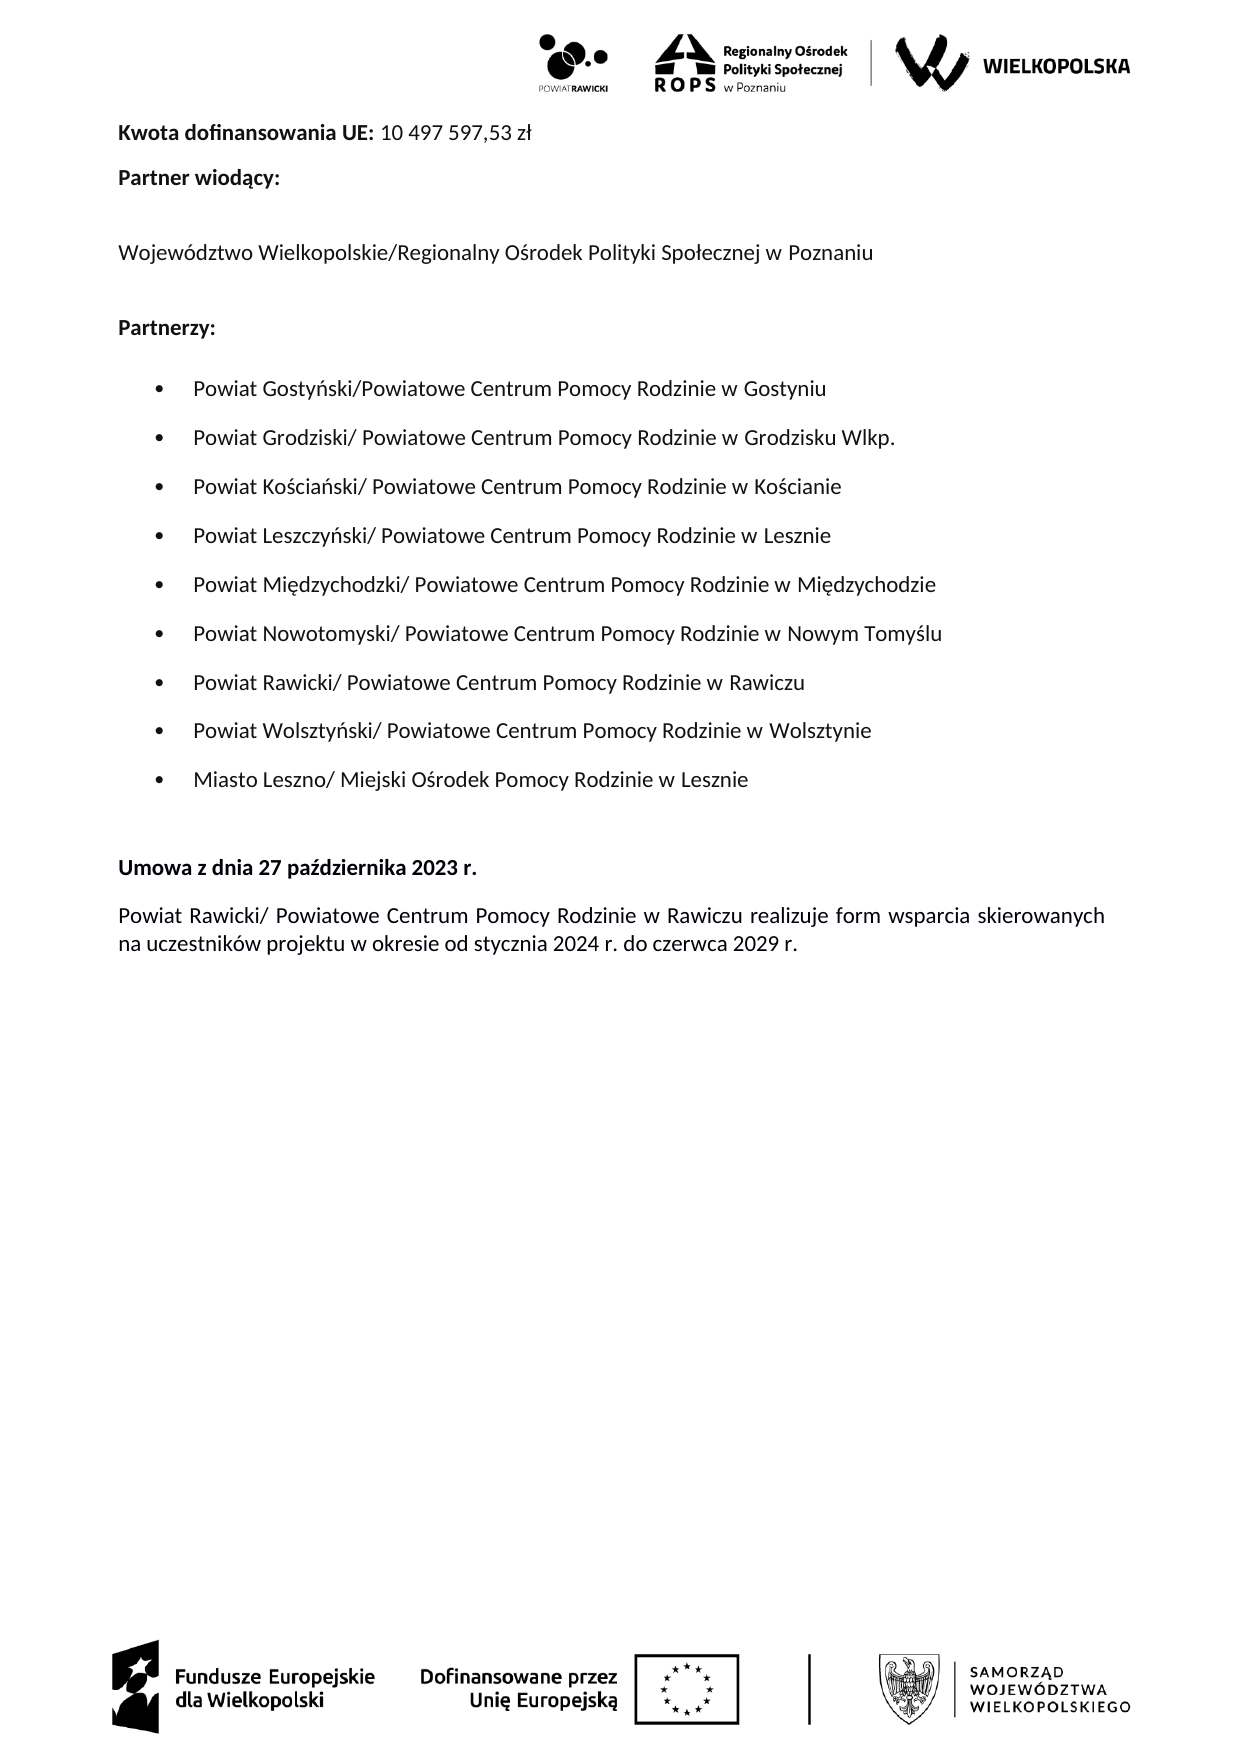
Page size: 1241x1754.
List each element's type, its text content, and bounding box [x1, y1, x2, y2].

list Powiat Międzychodzki/ Powiatowe Centrum Pomocy Rodzinie w Międzychodzie [156, 570, 1122, 598]
list Powiat Rawicki/ Powiatowe Centrum Pomocy Rodzinie w Rawiczu [156, 668, 1122, 696]
list Powiat Nowotomyski/ Powiatowe Centrum Pomocy Rodzinie w Nowym Tomyślu [156, 619, 1122, 647]
text Umowa z dnia 27 października 2023 r. [118, 853, 1107, 881]
list Powiat Grodziski/ Powiatowe Centrum Pomocy Rodzinie w Grodzisku Wlkp. [156, 423, 1122, 451]
list Powiat Gostyński/Powiatowe Centrum Pomocy Rodzinie w Gostyniu [156, 374, 1122, 402]
text Województwo Wielkopolskie/Regionalny Ośrodek Polityki Społecznej w Poznaniu [118, 238, 1122, 266]
text Partnerzy: [118, 313, 1122, 341]
text Powiat Rawicki/ Powiatowe Centrum Pomocy Rodzinie w Rawiczu realizuje form wsparcia skierowanych na uczestników projektu w okresie od stycznia 2024 r. do czerwca 2029 r. [118, 901, 1107, 957]
list Miasto Leszno/ Miejski Ośrodek Pomocy Rodzinie w Lesznie [156, 765, 1122, 793]
list Powiat Kościański/ Powiatowe Centrum Pomocy Rodzinie w Kościanie [156, 472, 1122, 500]
text Kwota dofinansowania UE: 10 497 597,53 zł [118, 118, 1122, 146]
text Partner wiodący: [118, 163, 1122, 191]
list Powiat Wolsztyński/ Powiatowe Centrum Pomocy Rodzinie w Wolsztynie [156, 716, 1122, 744]
list Powiat Leszczyński/ Powiatowe Centrum Pomocy Rodzinie w Lesznie [156, 521, 1122, 549]
